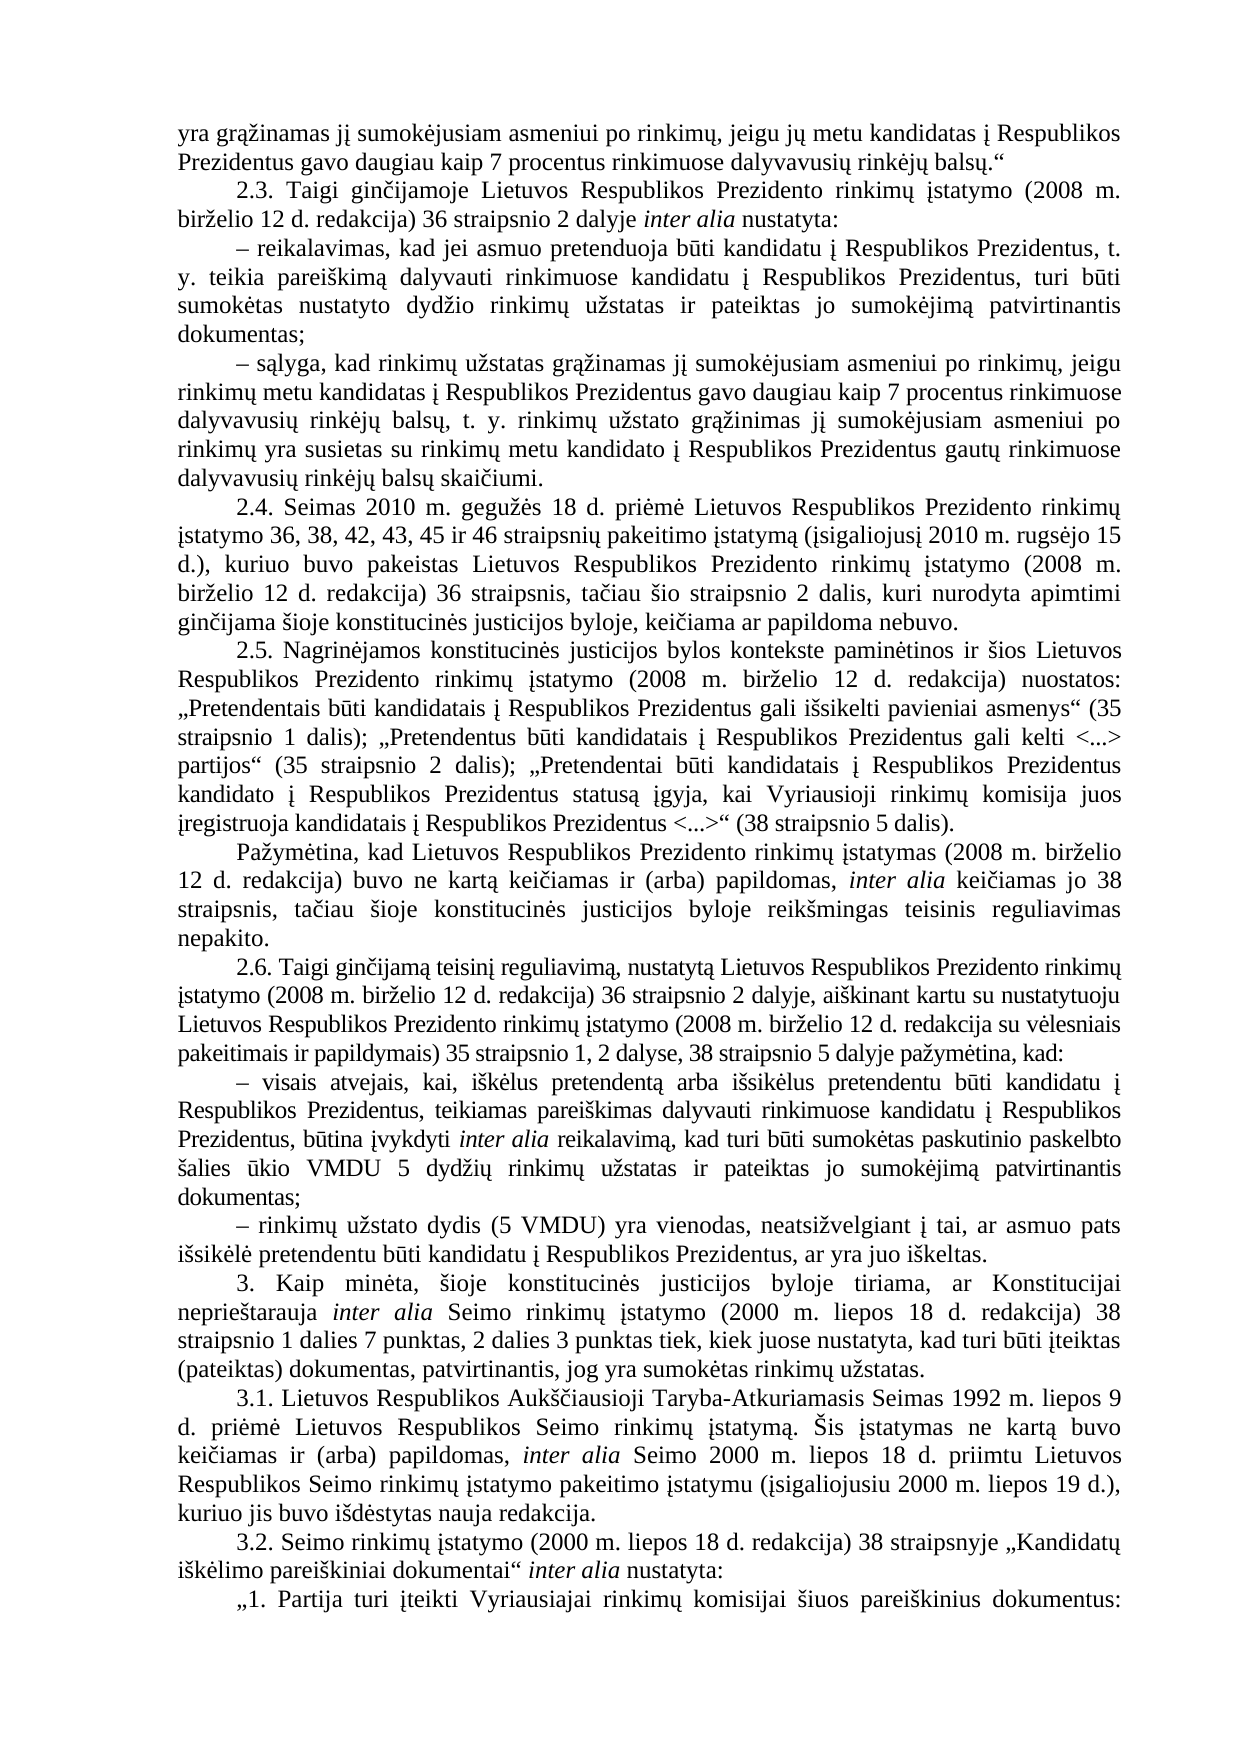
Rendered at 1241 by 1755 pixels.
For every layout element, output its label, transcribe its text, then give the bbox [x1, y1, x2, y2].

text 3.1. Lietuvos Respublikos Aukščiausioji Taryba-Atkuriamasis Seimas 1992 m. liepos 9 d. priėmė Lietuvos Respublikos Seimo rinkimų įstatymą. Šis įstatymas ne kartą buvo keičiamas ir (arba) papildomas, inter alia Seimo 2000 m. liepos 18 d. priimtu Lietuvos Respublikos Seimo rinkimų įstatymo pakeitimo įstatymu (įsigaliojusiu 2000 m. liepos 19 d.), kuriuo jis buvo išdėstytas nauja redakcija. [177, 1383, 1122, 1527]
text „1. Partija turi įteikti Vyriausiajai rinkimų komisijai šiuos pareiškinius dokumentus: [177, 1584, 1122, 1613]
text yra grąžinamas jį sumokėjusiam asmeniui po rinkimų, jeigu jų metu kandidatas į Respublikos Prezidentus gavo daugiau kaip 7 procentus rinkimuose dalyvavusių rinkėjų balsų.“ [177, 118, 1122, 176]
text – rinkimų užstato dydis (5 VMDU) yra vienodas, neatsižvelgiant į tai, ar asmuo pats išsikėlė pretendentu būti kandidatu į Respublikos Prezidentus, ar yra juo iškeltas. [177, 1211, 1122, 1268]
text 2.4. Seimas 2010 m. gegužės 18 d. priėmė Lietuvos Respublikos Prezidento rinkimų įstatymo 36, 38, 42, 43, 45 ir 46 straipsnių pakeitimo įstatymą (įsigaliojusį 2010 m. rugsėjo 15 d.), kuriuo buvo pakeistas Lietuvos Respublikos Prezidento rinkimų įstatymo (2008 m. birželio 12 d. redakcija) 36 straipsnis, tačiau šio straipsnio 2 dalis, kuri nurodyta apimtimi ginčijama šioje konstitucinės justicijos byloje, keičiama ar papildoma nebuvo. [177, 492, 1122, 636]
text – sąlyga, kad rinkimų užstatas grąžinamas jį sumokėjusiam asmeniui po rinkimų, jeigu rinkimų metu kandidatas į Respublikos Prezidentus gavo daugiau kaip 7 procentus rinkimuose dalyvavusių rinkėjų balsų, t. y. rinkimų užstato grąžinimas jį sumokėjusiam asmeniui po rinkimų yra susietas su rinkimų metu kandidato į Respublikos Prezidentus gautų rinkimuose dalyvavusių rinkėjų balsų skaičiumi. [177, 348, 1122, 492]
text 2.5. Nagrinėjamos konstitucinės justicijos bylos kontekste paminėtinos ir šios Lietuvos Respublikos Prezidento rinkimų įstatymo (2008 m. birželio 12 d. redakcija) nuostatos: „Pretendentais būti kandidatais į Respublikos Prezidentus gali išsikelti pavieniai asmenys“ (35 straipsnio 1 dalis); „Pretendentus būti kandidatais į Respublikos Prezidentus gali kelti <...> partijos“ (35 straipsnio 2 dalis); „Pretendentai būti kandidatais į Respublikos Prezidentus kandidato į Respublikos Prezidentus statusą įgyja, kai Vyriausioji rinkimų komisija juos įregistruoja kandidatais į Respublikos Prezidentus <...>“ (38 straipsnio 5 dalis). [177, 636, 1122, 837]
text 3.2. Seimo rinkimų įstatymo (2000 m. liepos 18 d. redakcija) 38 straipsnyje „Kandidatų iškėlimo pareiškiniai dokumentai“ inter alia nustatyta: [177, 1527, 1122, 1584]
text 2.6. Taigi ginčijamą teisinį reguliavimą, nustatytą Lietuvos Respublikos Prezidento rinkimų įstatymo (2008 m. birželio 12 d. redakcija) 36 straipsnio 2 dalyje, aiškinant kartu su nustatytuoju Lietuvos Respublikos Prezidento rinkimų įstatymo (2008 m. birželio 12 d. redakcija su vėlesniais pakeitimais ir papildymais) 35 straipsnio 1, 2 dalyse, 38 straipsnio 5 dalyje pažymėtina, kad: [177, 952, 1122, 1067]
text – visais atvejais, kai, iškėlus pretendentą arba išsikėlus pretendentu būti kandidatu į Respublikos Prezidentus, teikiamas pareiškimas dalyvauti rinkimuose kandidatu į Respublikos Prezidentus, būtina įvykdyti inter alia reikalavimą, kad turi būti sumokėtas paskutinio paskelbto šalies ūkio VMDU 5 dydžių rinkimų užstatas ir pateiktas jo sumokėjimą patvirtinantis dokumentas; [177, 1067, 1122, 1211]
text 2.3. Taigi ginčijamoje Lietuvos Respublikos Prezidento rinkimų įstatymo (2008 m. birželio 12 d. redakcija) 36 straipsnio 2 dalyje inter alia nustatyta: [177, 176, 1122, 233]
text 3. Kaip minėta, šioje konstitucinės justicijos byloje tiriama, ar Konstitucijai neprieštarauja inter alia Seimo rinkimų įstatymo (2000 m. liepos 18 d. redakcija) 38 straipsnio 1 dalies 7 punktas, 2 dalies 3 punktas tiek, kiek juose nustatyta, kad turi būti įteiktas (pateiktas) dokumentas, patvirtinantis, jog yra sumokėtas rinkimų užstatas. [177, 1268, 1122, 1383]
text Pažymėtina, kad Lietuvos Respublikos Prezidento rinkimų įstatymas (2008 m. birželio 12 d. redakcija) buvo ne kartą keičiamas ir (arba) papildomas, inter alia keičiamas jo 38 straipsnis, tačiau šioje konstitucinės justicijos byloje reikšmingas teisinis reguliavimas nepakito. [177, 837, 1122, 952]
text – reikalavimas, kad jei asmuo pretenduoja būti kandidatu į Respublikos Prezidentus, t. y. teikia pareiškimą dalyvauti rinkimuose kandidatu į Respublikos Prezidentus, turi būti sumokėtas nustatyto dydžio rinkimų užstatas ir pateiktas jo sumokėjimą patvirtinantis dokumentas; [177, 233, 1122, 348]
